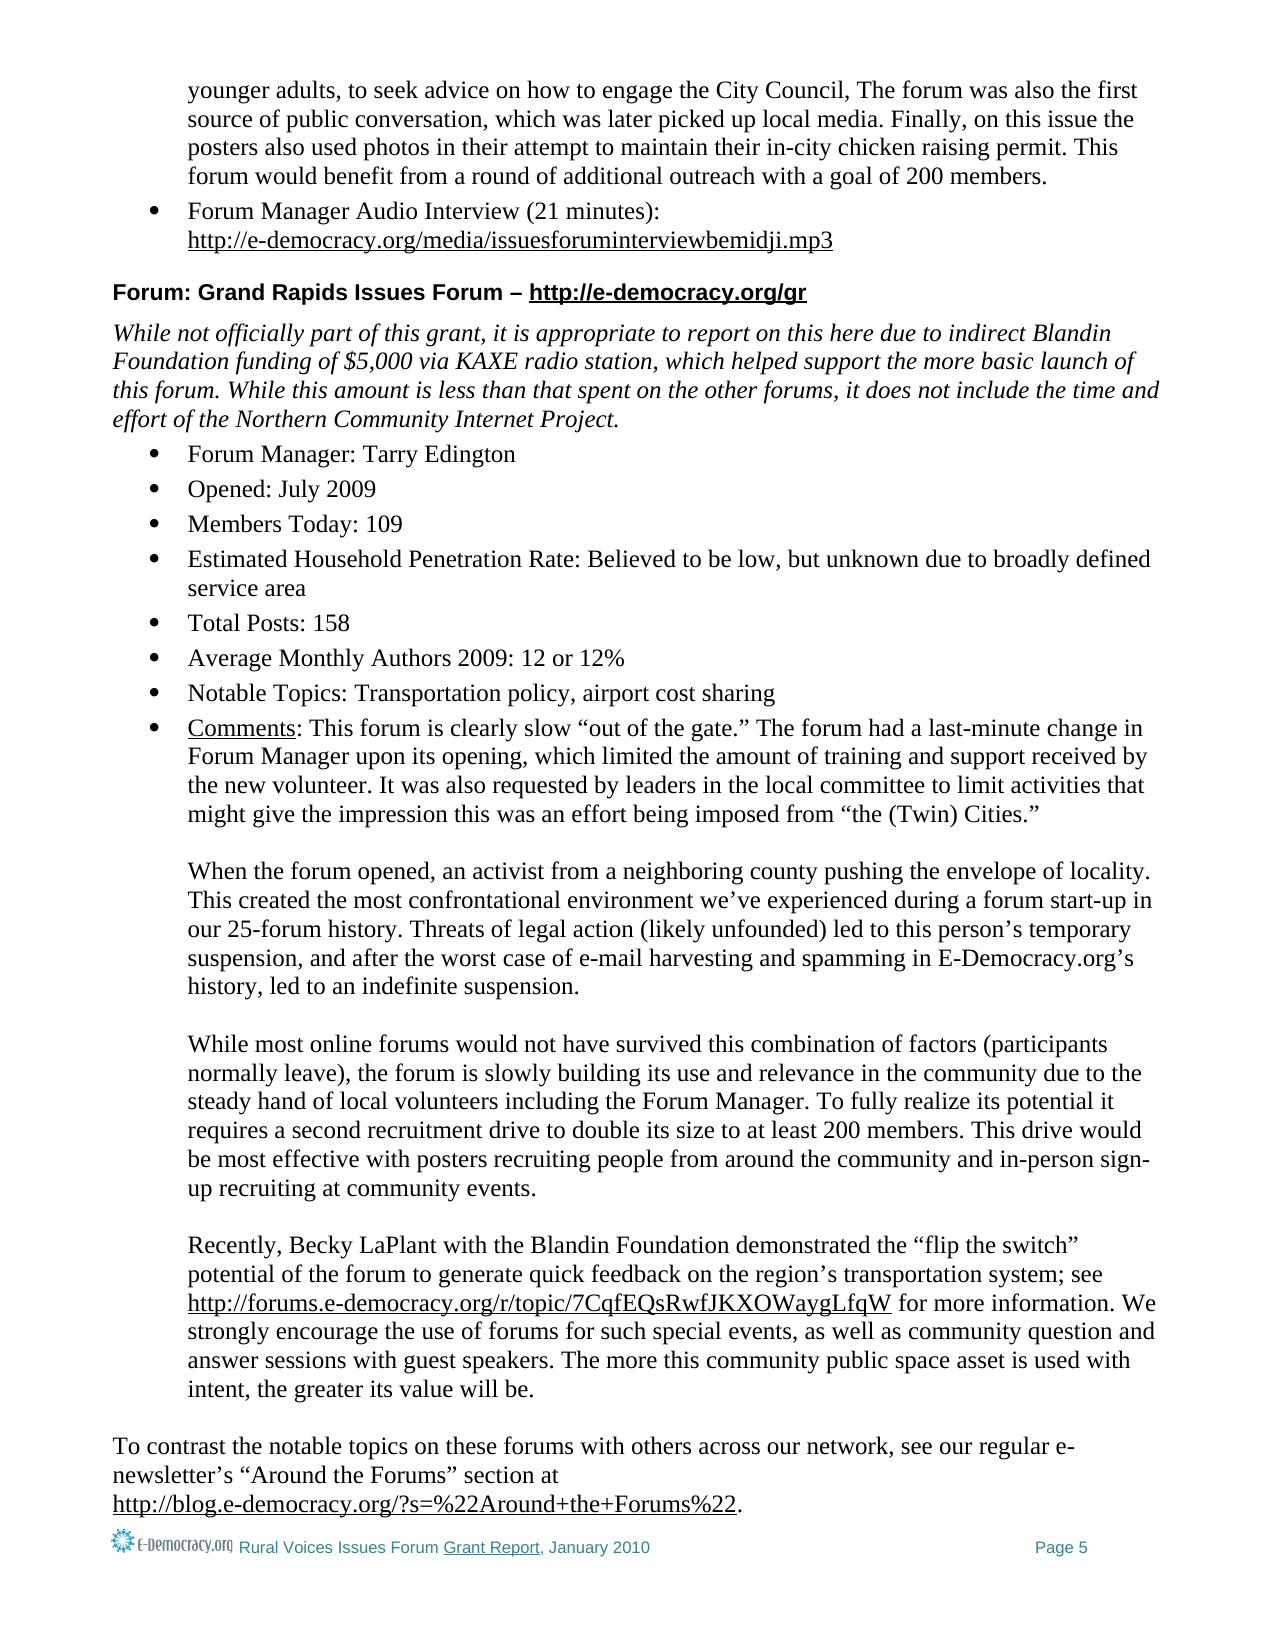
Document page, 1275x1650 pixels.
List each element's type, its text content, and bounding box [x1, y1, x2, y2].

list Average Monthly Authors 2009: 12 or 12% [150, 643, 1162, 671]
list younger adults, to seek advice on how to engage the City Council, The forum was also the first source of public conversation, which was later picked up local media. Finally, on this issue the posters also used photos in their attempt to maintain their in-city chicken raising permit. This forum would benefit from a round of additional outreach with a goal of 200 members. [150, 75, 1162, 190]
list Estimated Household Penetration Rate: Believed to be low, but unknown due to broadly defined service area [150, 544, 1162, 601]
text While not officially part of this grant, it is appropriate to report on this here due to indirect Blandin Foundation funding of $5,000 via KAXE radio station, which helped support the more basic launch of this forum. While this amount is less than that spent on the other forums, it does not include the time and effort of the Northern Community Internet Project. [112, 318, 1162, 433]
list Forum Manager Audio Interview (21 minutes): http://e-democracy.org/media/issuesforuminterviewbemidji.mp3 [150, 196, 1162, 254]
list Members Today: 109 [150, 509, 1162, 538]
list Forum Manager: Tarry Edington [150, 439, 1162, 468]
list Total Posts: 158 [150, 608, 1162, 636]
text To contrast the notable topics on these forums with others across our network, see our regular e-newsletter’s “Around the Forums” section at http://blog.e-democracy.org/?s=%22Around+the+Forums%22. [112, 1431, 1162, 1518]
list Opened: July 2009 [150, 474, 1162, 503]
subtitle Forum: Grand Rapids Issues Forum – http://e-democracy.org/gr [112, 279, 1162, 305]
list Notable Topics: Transportation policy, airport cost sharing [150, 678, 1162, 706]
list Comments: This forum is clearly slow “out of the gate.” The forum had a last-minute change in Forum Manager upon its opening, which limited the amount of training and support received by the new volunteer. It was also requested by leaders in the local committee to limit activities that might give the impression this was an effort being imposed from “the (Twin) Cities.” When the forum opened, an activist from a neighboring county pushing the envelope of locality. This created the most confrontational environment we’ve experienced during a forum start-up in our 25-forum history. Threats of legal action (likely unfounded) led to this person’s temporary suspension, and after the worst case of e-mail harvesting and spamming in E-Democracy.org’s history, led to an indefinite suspension. While most online forums would not have survived this combination of factors (participants normally leave), the forum is slowly building its use and relevance in the community due to the steady hand of local volunteers including the Forum Manager. To fully realize its potential it requires a second recruitment drive to double its size to at least 200 members. This drive would be most effective with posters recruiting people from around the community and in-person sign-up recruiting at community events. Recently, Becky LaPlant with the Blandin Foundation demonstrated the “flip the switch” potential of the forum to generate quick feedback on the region’s transportation system; see http://forums.e-democracy.org/r/topic/7CqfEQsRwfJKXOWaygLfqW for more information. We strongly encourage the use of forums for such special events, as well as community question and answer sessions with guest speakers. The more this community public space asset is used with intent, the greater its value will be. [150, 713, 1162, 1403]
